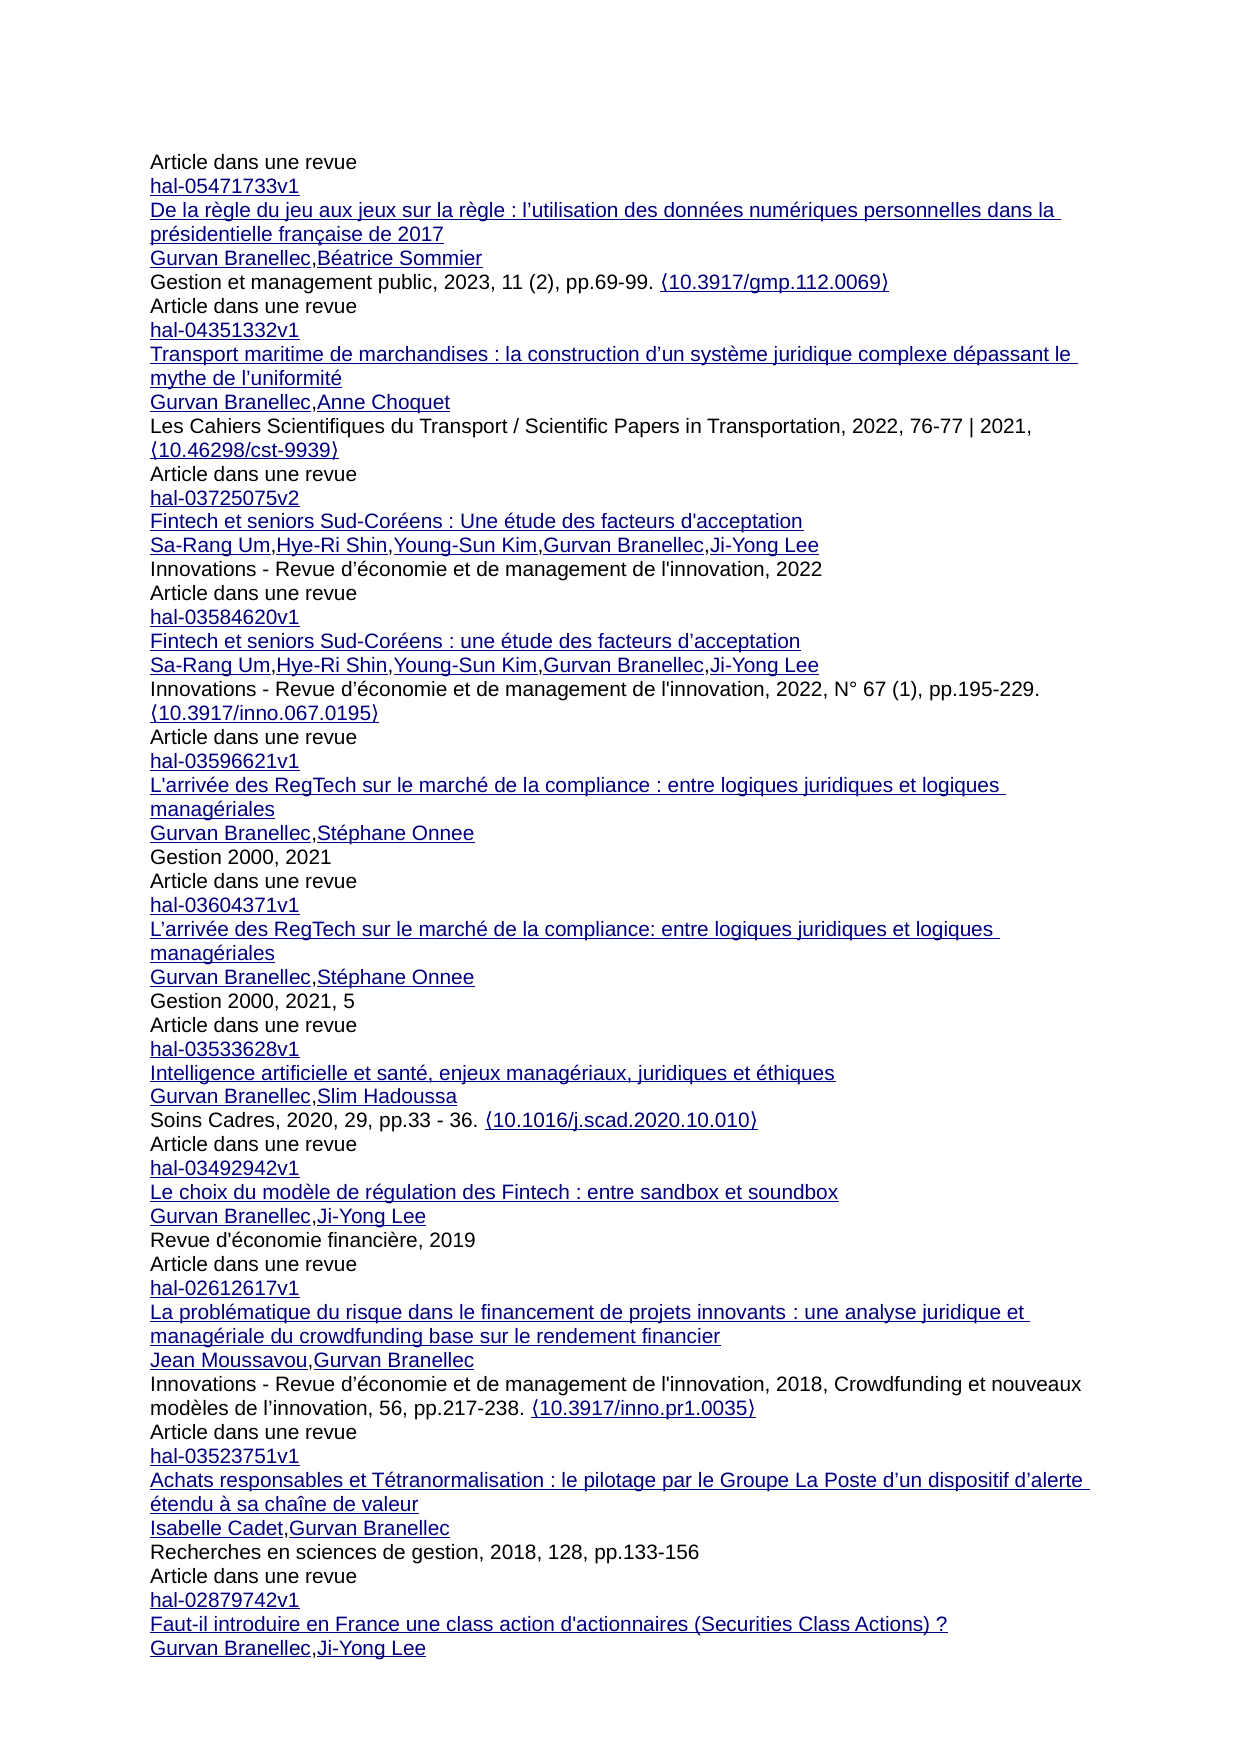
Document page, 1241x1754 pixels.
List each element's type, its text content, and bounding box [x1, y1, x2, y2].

table_cell Fintech et seniors Sud-Coréens : une étude des facteurs d’acceptation Sa-Rang Um,Hye-Ri Shin,Young-Sun Kim,Gurvan Branellec,Ji-Yong Lee Innovations - Revue d’économie et de management de l'innovation, 2022, N° 67 (1), pp.195-229. ⟨10.3917/inno.067.0195⟩ Article dans une revue hal-03596621v1 [150, 629, 1090, 773]
table_cell Le choix du modèle de régulation des Fintech : entre sandbox et soundbox Gurvan Branellec,Ji-Yong Lee Revue d'économie financière, 2019 Article dans une revue hal-02612617v1 [150, 1180, 1090, 1300]
table_cell Faut-il introduire en France une class action d'actionnaires (Securities Class Actions) ? Gurvan Branellec,Ji-Yong Lee [150, 1611, 1090, 1659]
table_cell L’arrivée des RegTech sur le marché de la compliance: entre logiques juridiques et logiques managériales Gurvan Branellec,Stéphane Onnee Gestion 2000, 2021, 5 Article dans une revue hal-03533628v1 [150, 917, 1090, 1060]
table_cell étendu à sa chaîne de valeur Isabelle Cadet,Gurvan Branellec Recherches en sciences de gestion, 2018, 128, pp.133-156 Article dans une revue hal-02879742v1 [150, 1490, 1090, 1611]
table_cell Article dans une revue hal-05471733v1 [150, 150, 1090, 198]
table_cell De la règle du jeu aux jeux sur la règle : l’utilisation des données numériques personnelles dans la présidentielle française de 2017 Gurvan Branellec,Béatrice Sommier Gestion et management public, 2023, 11 (2), pp.69-99. ⟨10.3917/gmp.112.0069⟩ Article dans une revue hal-04351332v1 [150, 198, 1090, 342]
table_cell Achats responsables et Tétranormalisation : le pilotage par le Groupe La Poste d’un dispositif d’alerte [150, 1468, 1090, 1489]
table_cell Intelligence artificielle et santé, enjeux managériaux, juridiques et éthiques Gurvan Branellec,Slim Hadoussa Soins Cadres, 2020, 29, pp.33 - 36. ⟨10.1016/j.scad.2020.10.010⟩ Article dans une revue hal-03492942v1 [150, 1060, 1090, 1180]
table_cell Fintech et seniors Sud-Coréens : Une étude des facteurs d'acceptation Sa-Rang Um,Hye-Ri Shin,Young-Sun Kim,Gurvan Branellec,Ji-Yong Lee Innovations - Revue d’économie et de management de l'innovation, 2022 Article dans une revue hal-03584620v1 [150, 509, 1090, 629]
table_cell L'arrivée des RegTech sur le marché de la compliance : entre logiques juridiques et logiques managériales Gurvan Branellec,Stéphane Onnee Gestion 2000, 2021 Article dans une revue hal-03604371v1 [150, 773, 1090, 917]
table_cell Transport maritime de marchandises : la construction d’un système juridique complexe dépassant le mythe de l’uniformité Gurvan Branellec,Anne Choquet Les Cahiers Scientifiques du Transport / Scientific Papers in Transportation, 2022, 76-77 | 2021, ⟨10.46298/cst-9939⟩ Article dans une revue hal-03725075v2 [150, 342, 1090, 509]
table_cell La problématique du risque dans le financement de projets innovants : une analyse juridique et managériale du crowdfunding base sur le rendement financier Jean Moussavou,Gurvan Branellec Innovations - Revue d’économie et de management de l'innovation, 2018, Crowdfunding et nouveaux modèles de l’innovation, 56, pp.217-238. ⟨10.3917/inno.pr1.0035⟩ Article dans une revue hal-03523751v1 [150, 1300, 1090, 1468]
